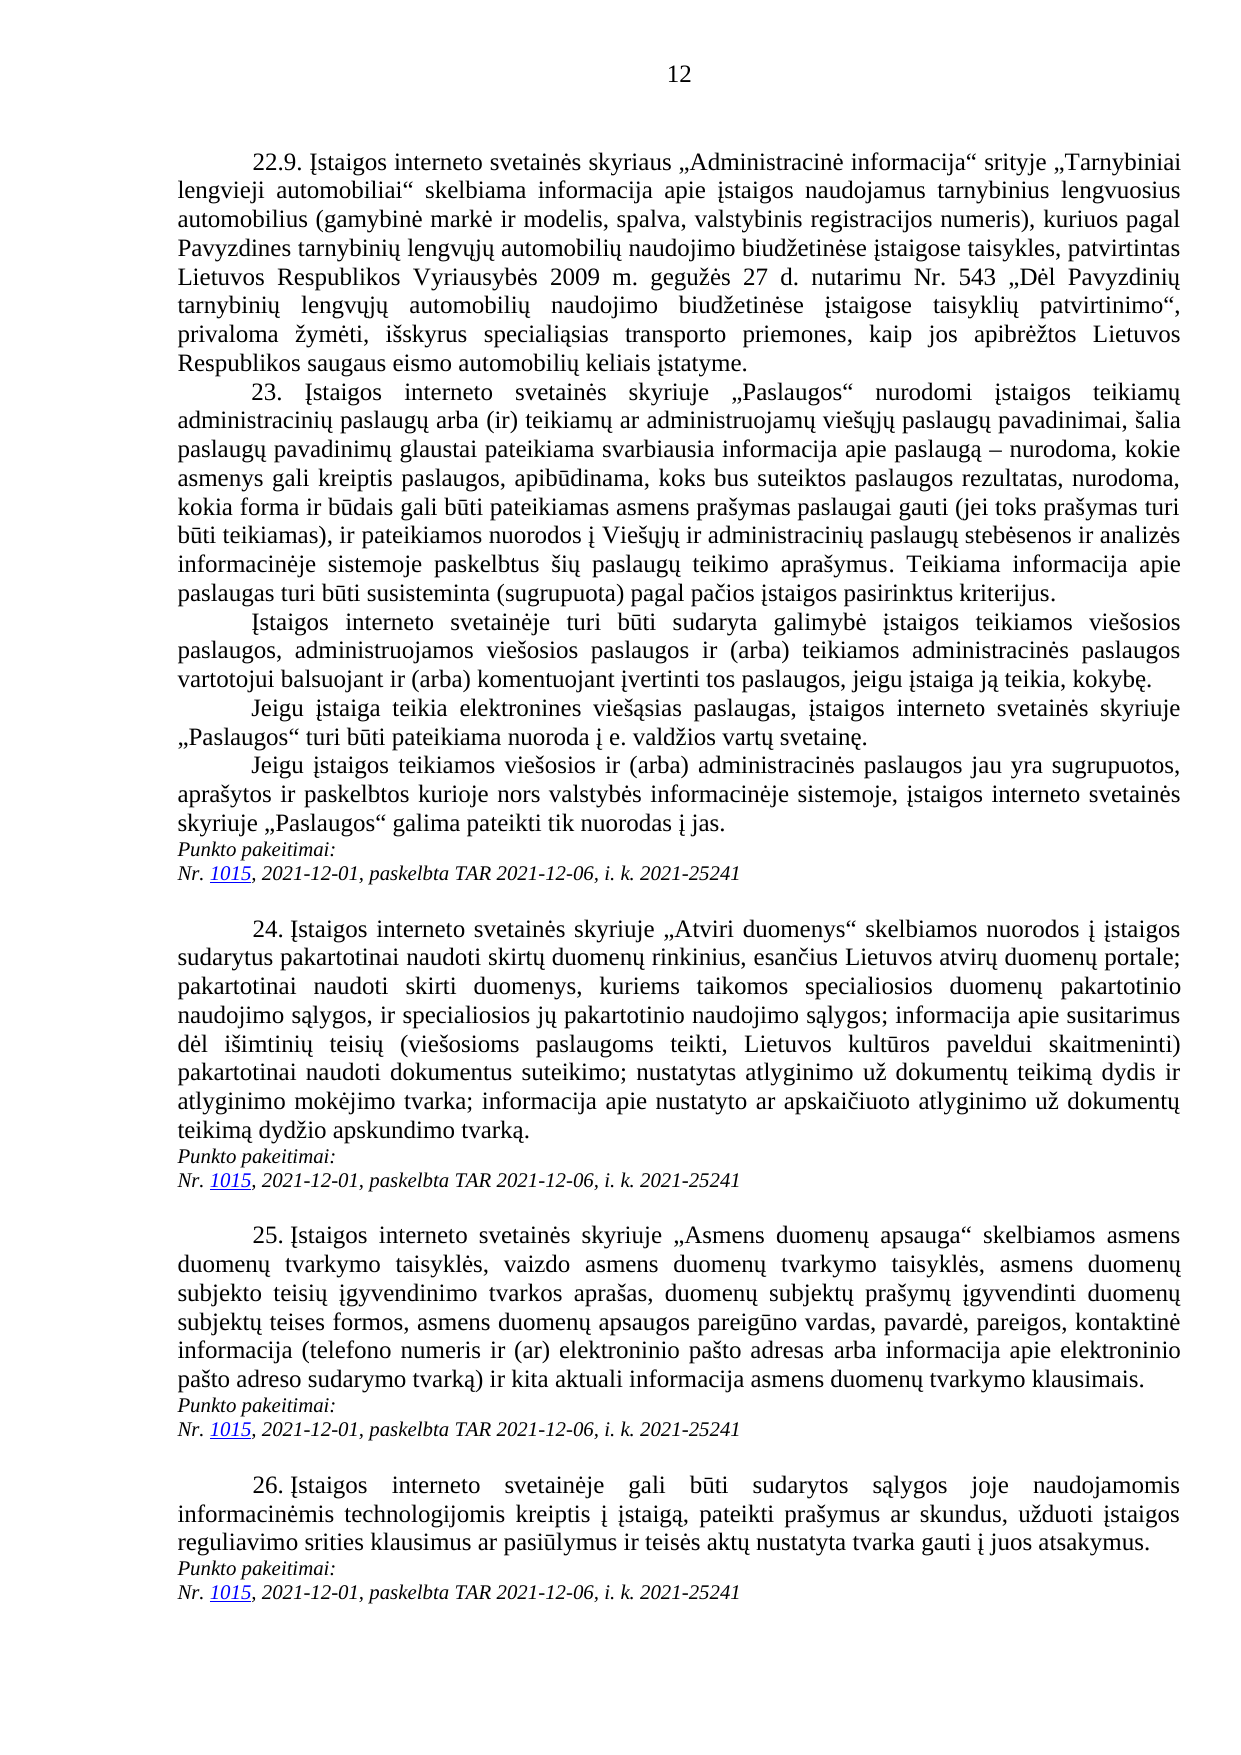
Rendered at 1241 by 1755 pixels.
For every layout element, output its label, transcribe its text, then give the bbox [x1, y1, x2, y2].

text Nr. 1015, 2021-12-01, paskelbta TAR 2021-12-06, i. k. 2021-25241 [177, 1417, 1181, 1441]
text 23. Įstaigos interneto svetainės skyriuje „Paslaugos“ nurodomi įstaigos teikiamų administracinių paslaugų arba (ir) teikiamų ar administruojamų viešųjų paslaugų pavadinimai, šalia paslaugų pavadinimų glaustai pateikiama svarbiausia informacija apie paslaugą – nurodoma, kokie asmenys gali kreiptis paslaugos, apibūdinama, koks bus suteiktos paslaugos rezultatas, nurodoma, kokia forma ir būdais gali būti pateikiamas asmens prašymas paslaugai gauti (jei toks prašymas turi būti teikiamas), ir pateikiamos nuorodos į Viešųjų ir administracinių paslaugų stebėsenos ir analizės informacinėje sistemoje paskelbtus šių paslaugų teikimo aprašymus. Teikiama informacija apie paslaugas turi būti susisteminta (sugrupuota) pagal pačios įstaigos pasirinktus kriterijus. [177, 377, 1181, 607]
text 25. Įstaigos interneto svetainės skyriuje „Asmens duomenų apsauga“ skelbiamos asmens duomenų tvarkymo taisyklės, vaizdo asmens duomenų tvarkymo taisyklės, asmens duomenų subjekto teisių įgyvendinimo tvarkos aprašas, duomenų subjektų prašymų įgyvendinti duomenų subjektų teises formos, asmens duomenų apsaugos pareigūno vardas, pavardė, pareigos, kontaktinė informacija (telefono numeris ir (ar) elektroninio pašto adresas arba informacija apie elektroninio pašto adreso sudarymo tvarką) ir kita aktuali informacija asmens duomenų tvarkymo klausimais. [177, 1221, 1181, 1393]
text Punkto pakeitimai: [177, 837, 1181, 861]
text Jeigu įstaigos teikiamos viešosios ir (arba) administracinės paslaugos jau yra sugrupuotos, aprašytos ir paskelbtos kurioje nors valstybės informacinėje sistemoje, įstaigos interneto svetainės skyriuje „Paslaugos“ galima pateikti tik nuorodas į jas. [177, 751, 1181, 837]
text 26. Įstaigos interneto svetainėje gali būti sudarytos sąlygos joje naudojamomis informacinėmis technologijomis kreiptis į įstaigą, pateikti prašymus ar skundus, užduoti įstaigos reguliavimo srities klausimus ar pasiūlymus ir teisės aktų nustatyta tvarka gauti į juos atsakymus. [177, 1470, 1181, 1556]
text 22.9. Įstaigos interneto svetainės skyriaus „Administracinė informacija“ srityje „Tarnybiniai lengvieji automobiliai“ skelbiama informacija apie įstaigos naudojamus tarnybinius lengvuosius automobilius (gamybinė markė ir modelis, spalva, valstybinis registracijos numeris), kuriuos pagal Pavyzdines tarnybinių lengvųjų automobilių naudojimo biudžetinėse įstaigose taisykles, patvirtintas Lietuvos Respublikos Vyriausybės 2009 m. gegužės 27 d. nutarimu Nr. 543 „Dėl Pavyzdinių tarnybinių lengvųjų automobilių naudojimo biudžetinėse įstaigose taisyklių patvirtinimo“, privaloma žymėti, išskyrus specialiąsias transporto priemones, kaip jos apibrėžtos Lietuvos Respublikos saugaus eismo automobilių keliais įstatyme. [177, 147, 1181, 377]
text Įstaigos interneto svetainėje turi būti sudaryta galimybė įstaigos teikiamos viešosios paslaugos, administruojamos viešosios paslaugos ir (arba) teikiamos administracinės paslaugos vartotojui balsuojant ir (arba) komentuojant įvertinti tos paslaugos, jeigu įstaiga ją teikia, kokybę. [177, 607, 1181, 693]
text Nr. 1015, 2021-12-01, paskelbta TAR 2021-12-06, i. k. 2021-25241 [177, 861, 1181, 885]
text Punkto pakeitimai: [177, 1556, 1181, 1580]
text Punkto pakeitimai: [177, 1144, 1181, 1168]
text Punkto pakeitimai: [177, 1393, 1181, 1417]
text Jeigu įstaiga teikia elektronines viešąsias paslaugas, įstaigos interneto svetainės skyriuje „Paslaugos“ turi būti pateikiama nuoroda į e. valdžios vartų svetainę. [177, 693, 1181, 751]
text 24. Įstaigos interneto svetainės skyriuje „Atviri duomenys“ skelbiamos nuorodos į įstaigos sudarytus pakartotinai naudoti skirtų duomenų rinkinius, esančius Lietuvos atvirų duomenų portale; pakartotinai naudoti skirti duomenys, kuriems taikomos specialiosios duomenų pakartotinio naudojimo sąlygos, ir specialiosios jų pakartotinio naudojimo sąlygos; informacija apie susitarimus dėl išimtinių teisių (viešosioms paslaugoms teikti, Lietuvos kultūros paveldui skaitmeninti) pakartotinai naudoti dokumentus suteikimo; nustatytas atlyginimo už dokumentų teikimą dydis ir atlyginimo mokėjimo tvarka; informacija apie nustatyto ar apskaičiuoto atlyginimo už dokumentų teikimą dydžio apskundimo tvarką. [177, 914, 1181, 1144]
text Nr. 1015, 2021-12-01, paskelbta TAR 2021-12-06, i. k. 2021-25241 [177, 1580, 1181, 1604]
text Nr. 1015, 2021-12-01, paskelbta TAR 2021-12-06, i. k. 2021-25241 [177, 1168, 1181, 1192]
